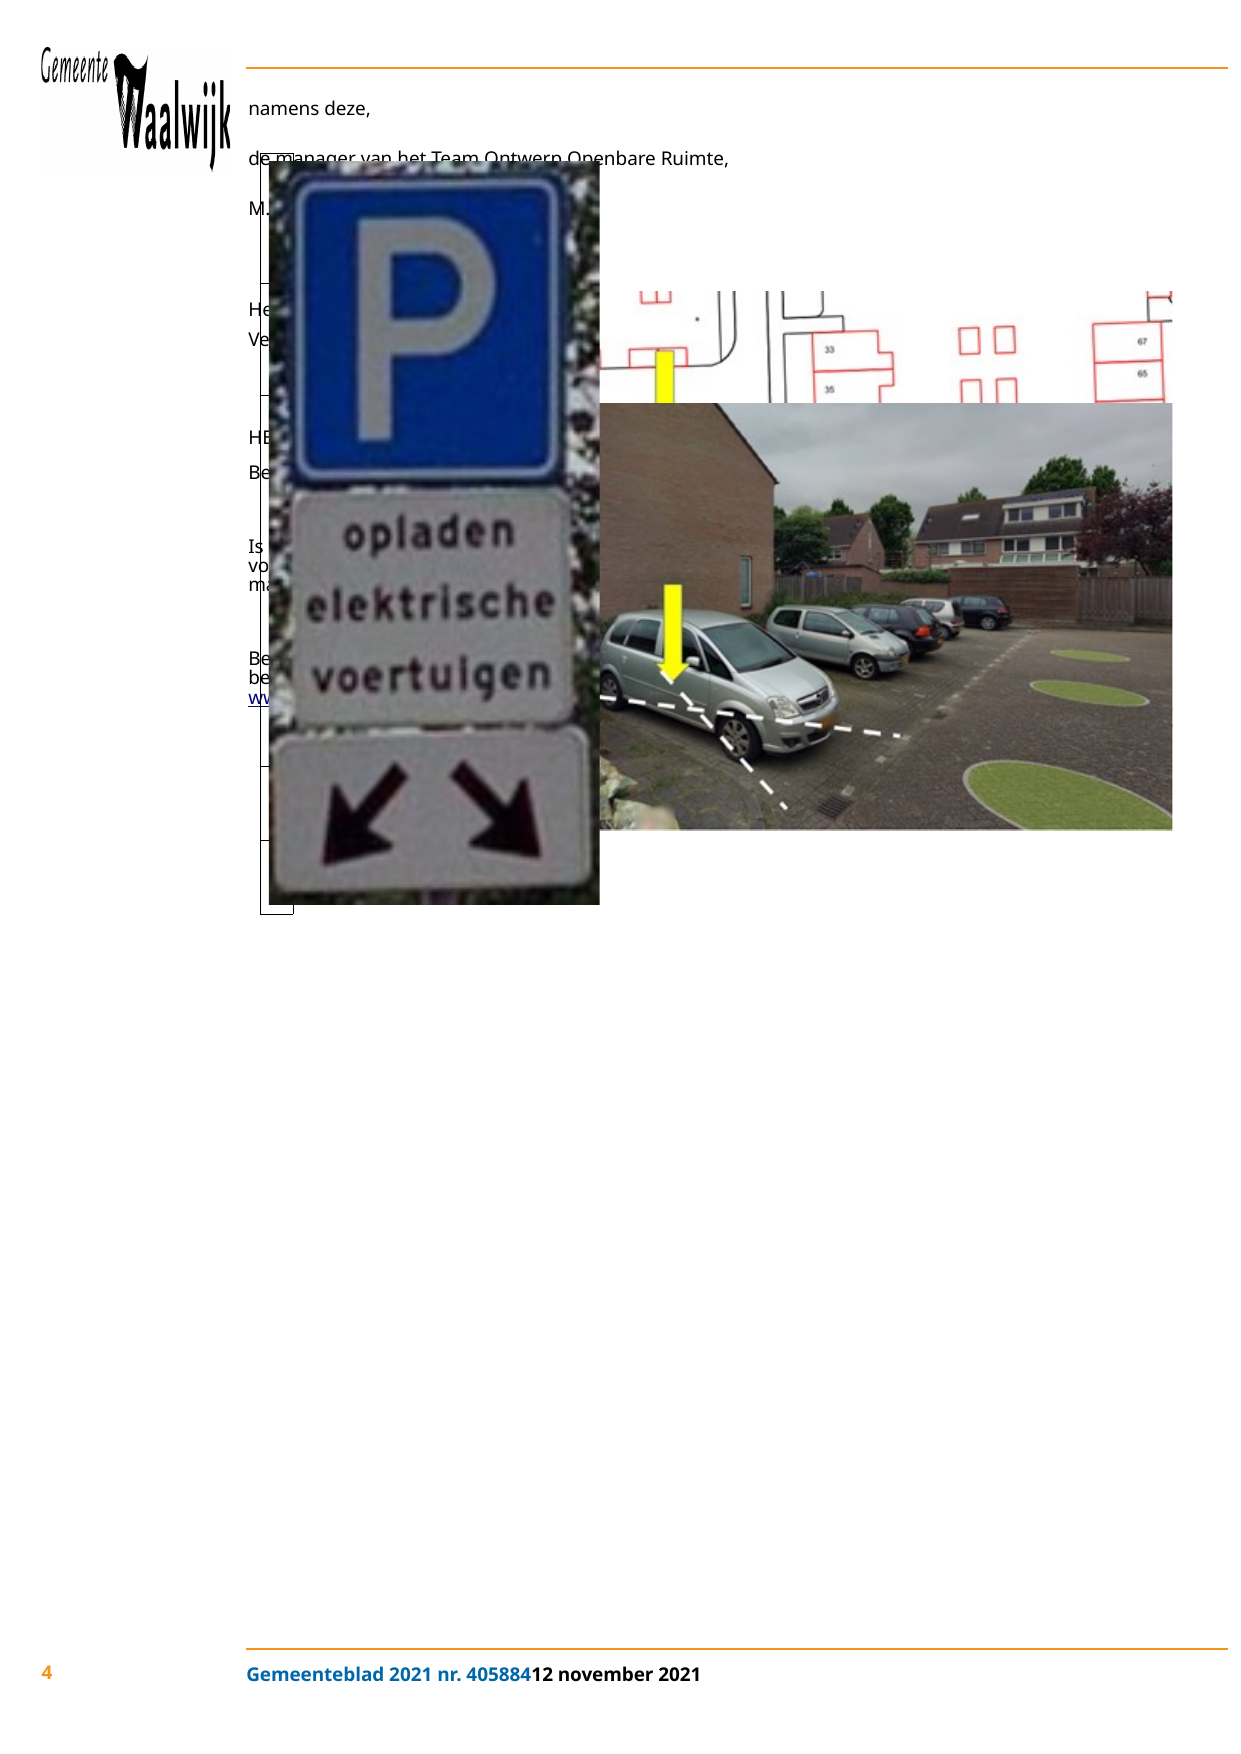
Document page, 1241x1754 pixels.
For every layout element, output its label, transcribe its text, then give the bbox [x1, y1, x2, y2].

picture [41, 47, 231, 172]
text M.P.J. Weterings. [600, 196, 1152, 221]
text namens deze, [248, 95, 1152, 121]
picture [268, 161, 1173, 905]
text de manager van het Team Ontwerp Openbare Ruimte, [248, 145, 1152, 171]
